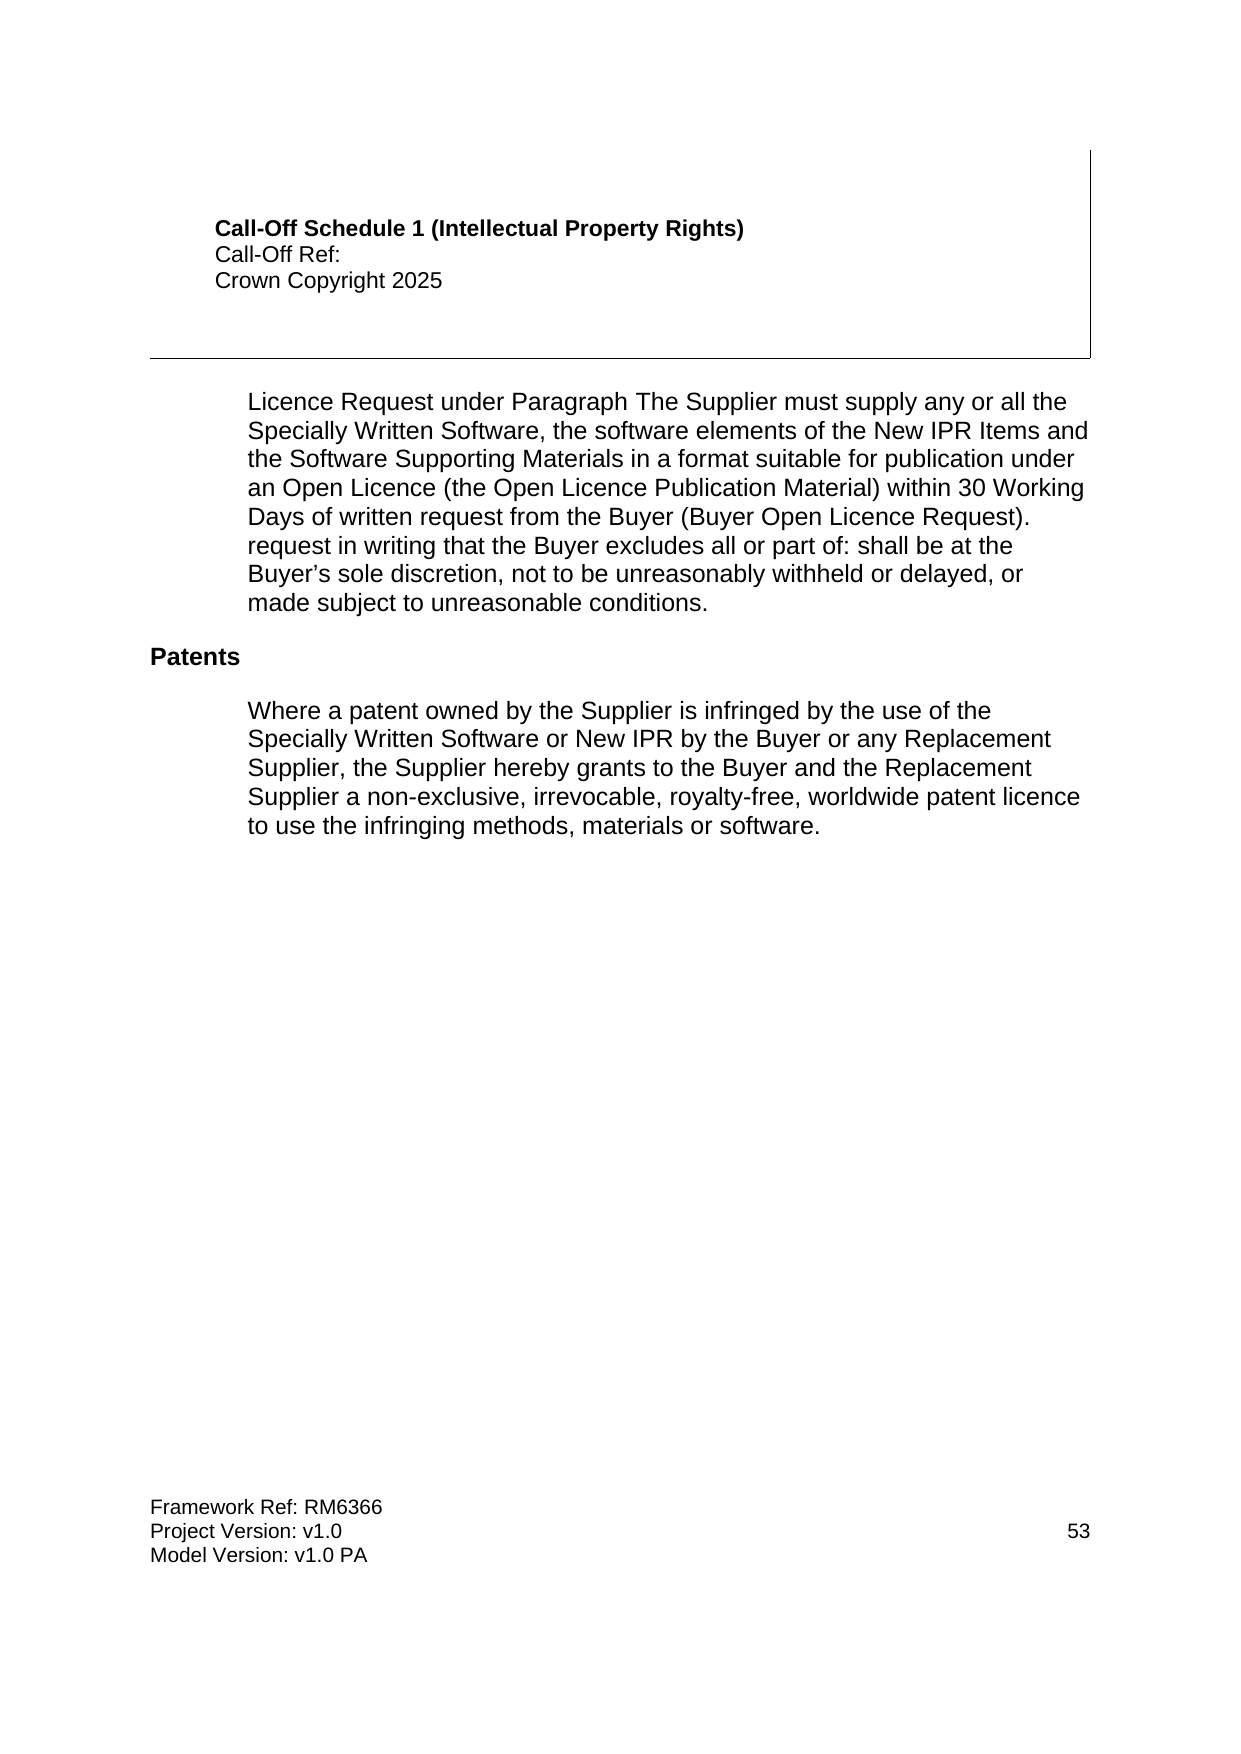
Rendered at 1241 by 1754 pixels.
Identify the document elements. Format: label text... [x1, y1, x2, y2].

subtitle Any decision to Approve any such request from the Supplier under Paragraph 6.6 shall be at the Buyer’s sole discretion, not to be unreasonably withheld or delayed, or made subject to unreasonable conditions. [247, 387, 1090, 617]
subtitle Patents [150, 642, 1090, 671]
subtitle Where a patent owned by the Supplier is infringed by the use of the Specially Written Software or New IPR by the Buyer or any Replacement Supplier, the Supplier hereby grants to the Buyer and the Replacement Supplier a non-exclusive, irrevocable, royalty-free, worldwide patent licence to use the infringing methods, materials or software. [247, 696, 1090, 839]
